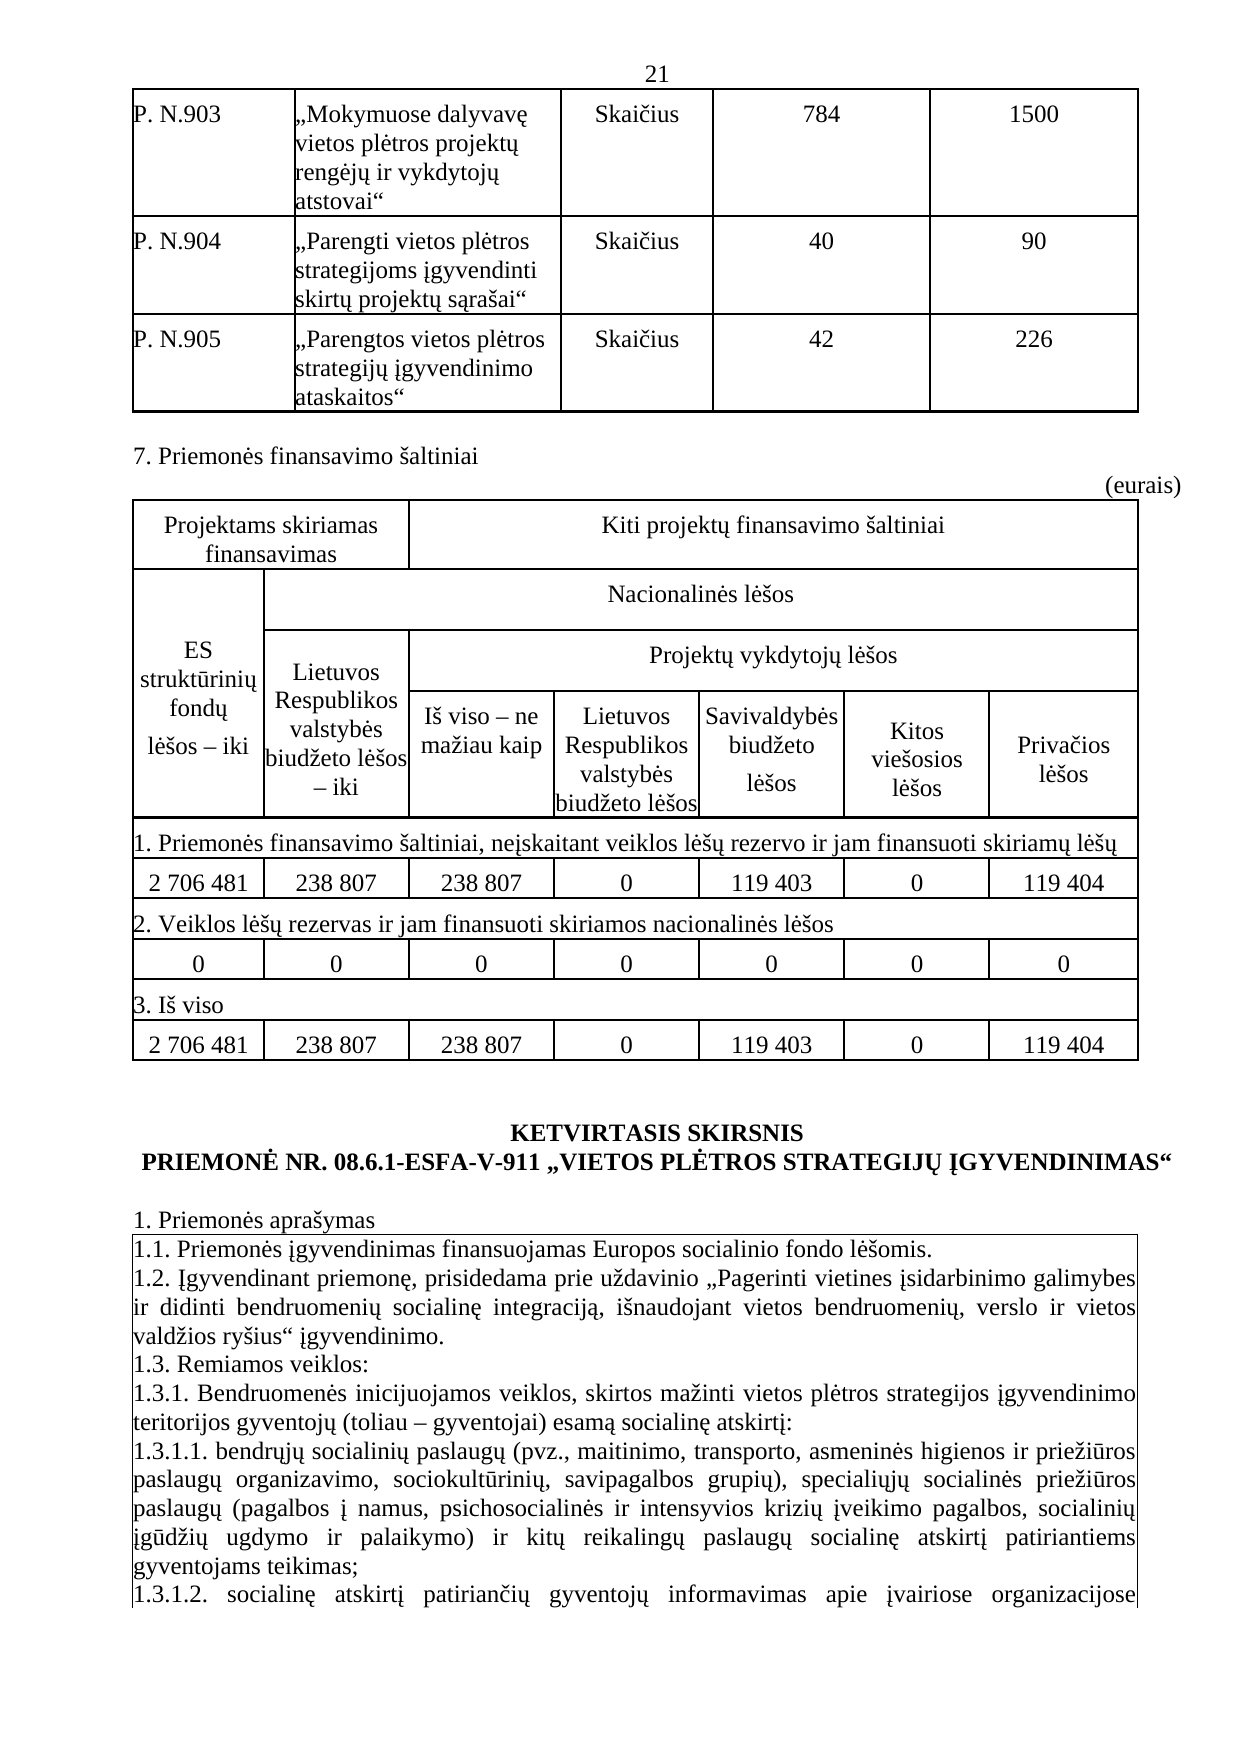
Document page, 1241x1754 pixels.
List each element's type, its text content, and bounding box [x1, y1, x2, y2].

table_cell Iš viso – ne mažiau kaip [410, 692, 553, 816]
table_cell 1500 [931, 90, 1137, 214]
table_cell Lietuvos Respublikos valstybės biudžeto lėšos [555, 692, 698, 816]
table_cell „Parengti vietos plėtros strategijoms įgyvendinti skirtų projektų sąrašai“ [296, 217, 560, 312]
table_cell Skaičius [562, 90, 712, 214]
table_cell „Mokymuose dalyvavę vietos plėtros projektų rengėjų ir vykdytojų atstovai“ [296, 90, 560, 214]
table_cell 3. Iš viso [134, 980, 1137, 1018]
table_cell 1.2. Įgyvendinant priemonę, prisidedama prie uždavinio „Pagerinti vietines įsidarbinimo galimybes ir didinti bendruomenių socialinę integraciją, išnaudojant vietos bendruomenių, verslo ir vietos valdžios ryšius“ įgyvendinimo. [133, 1263, 1137, 1349]
text 1. Priemonės aprašymas [133, 1205, 1181, 1233]
table_cell 0 [845, 1021, 988, 1059]
text KETVIRTASIS SKIRSNIS [133, 1118, 1181, 1147]
table_cell ES struktūrinių fondų lėšos – iki [134, 570, 263, 816]
table_cell 238 807 [265, 859, 408, 897]
text PRIEMONĖ NR. 08.6.1-ESFA-V-911 „VIETOS PLĖTROS STRATEGIJŲ ĮGYVENDINIMAS“ [133, 1147, 1181, 1176]
table_cell 2 706 481 [134, 1021, 263, 1059]
table_cell 40 [714, 217, 929, 312]
table_cell Kitos viešosios lėšos [845, 692, 988, 816]
table_cell 238 807 [410, 1021, 553, 1059]
table_header Projektams skiriamas finansavimas [134, 501, 408, 568]
table_cell Lietuvos Respublikos valstybės biudžeto lėšos – iki [265, 631, 408, 816]
table_cell 119 403 [700, 1021, 843, 1059]
table_cell 119 404 [990, 859, 1137, 897]
table_cell „Parengtos vietos plėtros strategijų įgyvendinimo ataskaitos“ [296, 315, 560, 410]
table_cell P. N.904 [134, 217, 294, 312]
table_cell 0 [990, 940, 1137, 978]
table_cell 1.3. Remiamos veiklos: 1.3.1. Bendruomenės inicijuojamos veiklos, skirtos mažinti vietos plėtros strategijos įgyvendinimo teritorijos gyventojų (toliau – gyventojai) esamą socialinę atskirtį: 1.3.1.1. bendrųjų socialinių paslaugų (pvz., maitinimo, transporto, asmeninės higienos ir priežiūros paslaugų organizavimo, sociokultūrinių, savipagalbos grupių), specialiųjų socialinės priežiūros paslaugų (pagalbos į namus, psichosocialinės ir intensyvios krizių įveikimo pagalbos, socialinių įgūdžių ugdymo ir palaikymo) ir kitų reikalingų paslaugų socialinę atskirtį patiriantiems gyventojams teikimas; 1.3.1.2. socialinę atskirtį patiriančių gyventojų informavimas apie įvairiose organizacijose [133, 1350, 1137, 1608]
text (eurais) [133, 470, 1181, 499]
table_cell Skaičius [562, 315, 712, 410]
table_cell Savivaldybės biudžeto lėšos [700, 692, 843, 816]
table_header 1.1. Priemonės įgyvendinimas finansuojamas Europos socialinio fondo lėšomis. [133, 1235, 1137, 1263]
table_cell 0 [410, 940, 553, 978]
table_cell 784 [714, 90, 929, 214]
table_cell 0 [700, 940, 843, 978]
table_cell 119 403 [700, 859, 843, 897]
table_cell 0 [555, 940, 698, 978]
table_cell 226 [931, 315, 1137, 410]
table_cell 0 [845, 859, 988, 897]
text 7. Priemonės finansavimo šaltiniai [133, 441, 1181, 470]
table_cell 0 [555, 1021, 698, 1059]
table_cell Skaičius [562, 217, 712, 312]
table_cell 238 807 [410, 859, 553, 897]
table_cell 0 [265, 940, 408, 978]
table_cell 1. Priemonės finansavimo šaltiniai, neįskaitant veiklos lėšų rezervo ir jam finansuoti skiriamų lėšų [134, 819, 1137, 857]
table_cell Nacionalinės lėšos [265, 570, 1137, 629]
table_cell 0 [555, 859, 698, 897]
table_cell 2. Veiklos lėšų rezervas ir jam finansuoti skiriamos nacionalinės lėšos [134, 899, 1137, 938]
table_cell 42 [714, 315, 929, 410]
table_header Kiti projektų finansavimo šaltiniai [410, 501, 1137, 568]
table_cell Projektų vykdytojų lėšos [410, 631, 1137, 690]
table_cell 119 404 [990, 1021, 1137, 1059]
table_cell 90 [931, 217, 1137, 312]
table_cell Privačios lėšos [990, 692, 1137, 816]
table_cell 238 807 [265, 1021, 408, 1059]
table_cell 0 [134, 940, 263, 978]
table_cell 2 706 481 [134, 859, 263, 897]
table_cell P. N.905 [134, 315, 294, 410]
table_cell 0 [845, 940, 988, 978]
table_cell P. N.903 [134, 90, 294, 214]
